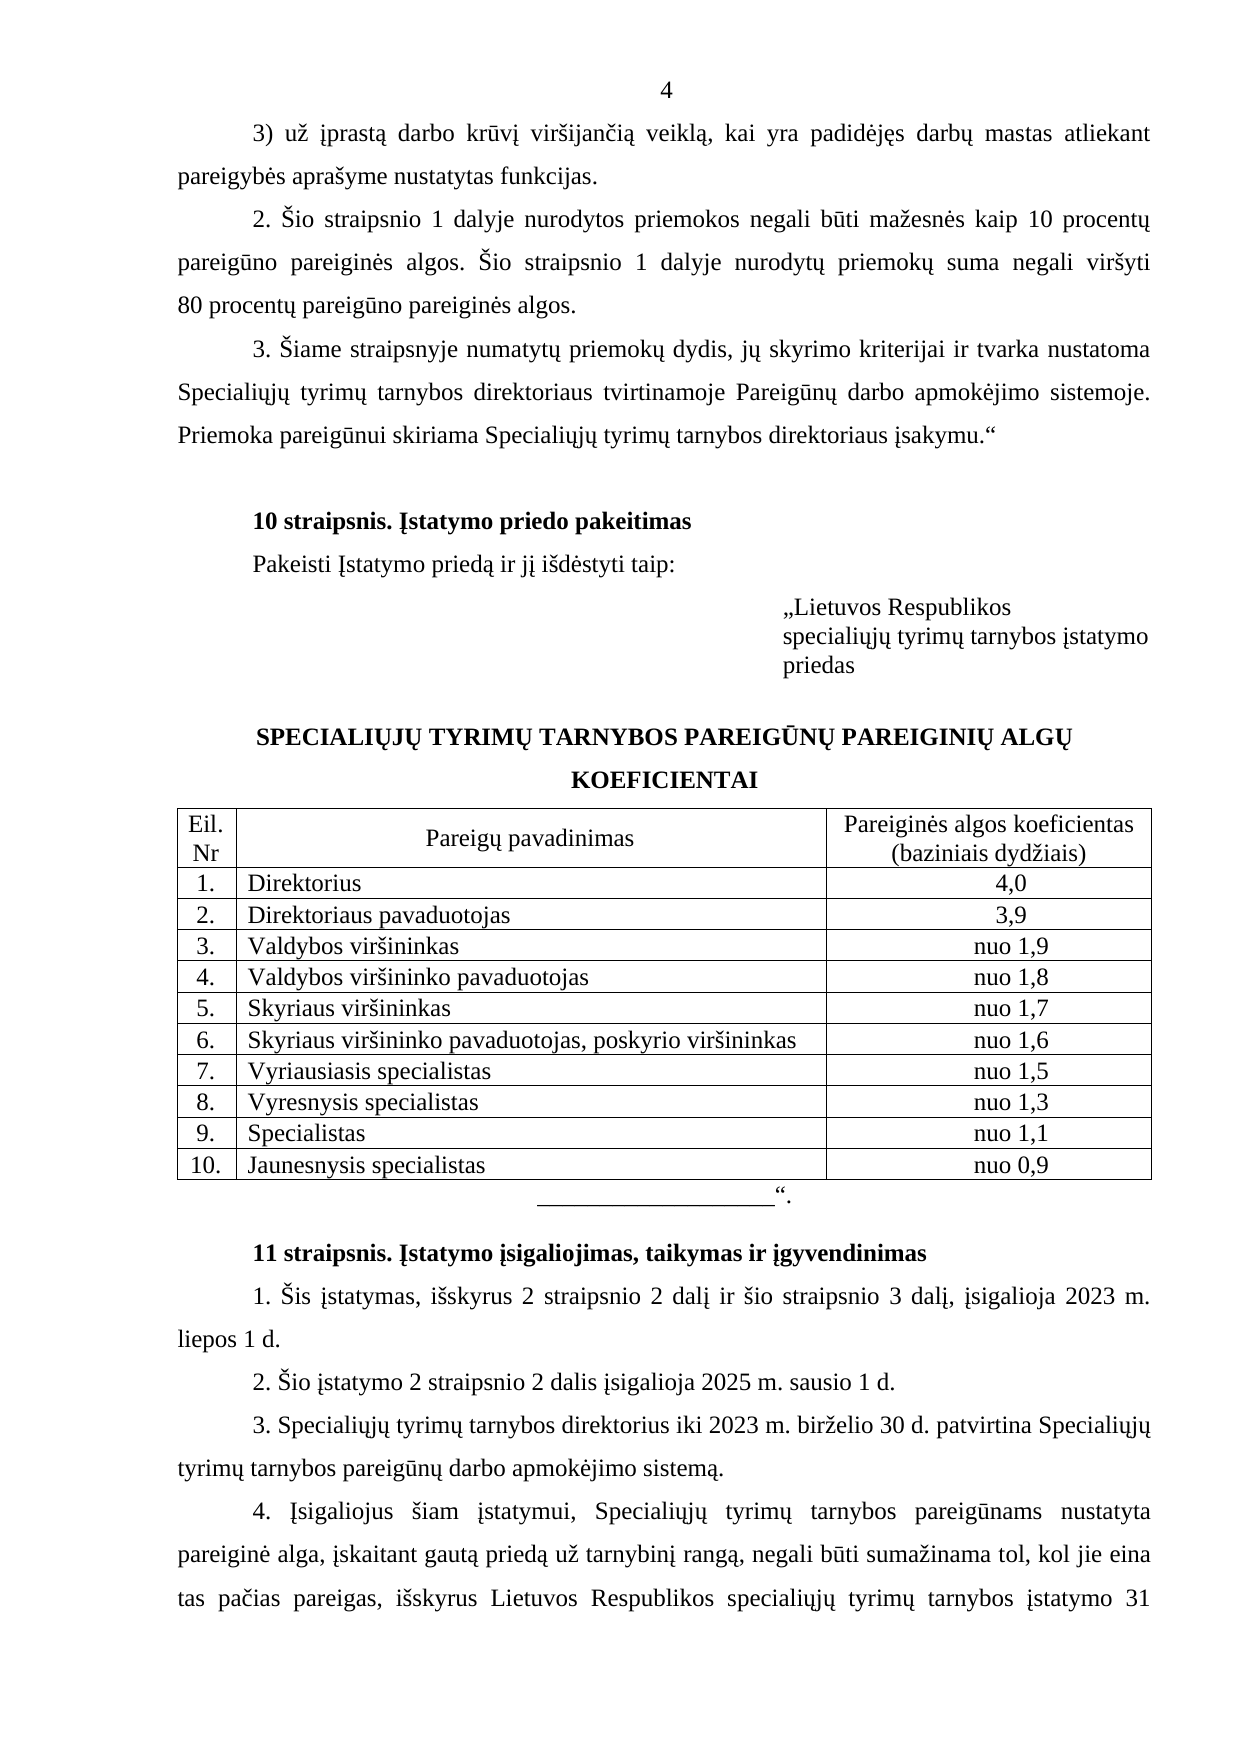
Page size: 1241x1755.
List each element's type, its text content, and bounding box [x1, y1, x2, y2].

table_cell Skyriaus viršininkas [237, 993, 826, 1023]
table_cell nuo 1,1 [827, 1118, 1151, 1148]
text 3. Specialiųjų tyrimų tarnybos direktorius iki 2023 m. birželio 30 d. patvirtina Specialiųjų tyrimų tarnybos pareigūnų darbo apmokėjimo sistemą. [177, 1410, 1152, 1482]
table_cell 6. [178, 1024, 236, 1054]
table_cell Jaunesnysis specialistas [237, 1149, 826, 1179]
table_cell 9. [178, 1118, 236, 1148]
text 10 straipsnis. Įstatymo priedo pakeitimas [177, 506, 1152, 535]
table_cell nuo 1,5 [827, 1055, 1151, 1085]
table_cell 2. [178, 899, 236, 929]
text ___________________“. [177, 1180, 1152, 1209]
table_header Eil. Nr [178, 809, 236, 867]
table_header Pareigų pavadinimas [237, 809, 826, 867]
table_cell nuo 1,7 [827, 993, 1151, 1023]
text 3) už įprastą darbo krūvį viršijančią veiklą, kai yra padidėjęs darbų mastas atliekant pareigybės aprašyme nustatytas funkcijas. [177, 118, 1152, 190]
text 2. Šio įstatymo 2 straipsnio 2 dalis įsigalioja 2025 m. sausio 1 d. [177, 1367, 1152, 1396]
table_cell nuo 1,8 [827, 961, 1151, 992]
table_cell 8. [178, 1086, 236, 1117]
table_cell 10. [178, 1149, 236, 1179]
text 3. Šiame straipsnyje numatytų priemokų dydis, jų skyrimo kriterijai ir tvarka nustatoma Specialiųjų tyrimų tarnybos direktoriaus tvirtinamoje Pareigūnų darbo apmokėjimo sistemoje. Priemoka pareigūnui skiriama Specialiųjų tyrimų tarnybos direktoriaus įsakymu.“ [177, 334, 1152, 449]
text SPECIALIŲJŲ TYRIMŲ TARNYBOS PAREIGŪNŲ PAREIGINIŲ ALGŲ KOEFICIENTAI [177, 722, 1152, 794]
text 4. Įsigaliojus šiam įstatymui, Specialiųjų tyrimų tarnybos pareigūnams nustatyta pareiginė alga, įskaitant gautą priedą už tarnybinį rangą, negali būti sumažinama tol, kol jie eina tas pačias pareigas, išskyrus Lietuvos Respublikos specialiųjų tyrimų tarnybos įstatymo 31 [177, 1496, 1152, 1611]
text „Lietuvos Respublikos [177, 592, 1152, 621]
table_cell Valdybos viršininkas [237, 930, 826, 960]
table_cell 3. [178, 930, 236, 960]
table_header Pareiginės algos koeficientas (baziniais dydžiais) [827, 809, 1151, 867]
text Pakeisti Įstatymo priedą ir jį išdėstyti taip: [177, 549, 1152, 578]
table_cell 4. [178, 961, 236, 992]
table_cell nuo 1,6 [827, 1024, 1151, 1054]
table_cell Skyriaus viršininko pavaduotojas, poskyrio viršininkas [237, 1024, 826, 1054]
table_cell nuo 1,3 [827, 1086, 1151, 1117]
table_cell 5. [178, 993, 236, 1023]
table_cell Direktoriaus pavaduotojas [237, 899, 826, 929]
table_cell Vyresnysis specialistas [237, 1086, 826, 1117]
table_cell 7. [178, 1055, 236, 1085]
text priedas [627, 650, 1152, 679]
table_cell Specialistas [237, 1118, 826, 1148]
text specialiųjų tyrimų tarnybos įstatymo [627, 621, 1152, 650]
table_cell Valdybos viršininko pavaduotojas [237, 961, 826, 992]
text 2. Šio straipsnio 1 dalyje nurodytos priemokos negali būti mažesnės kaip 10 procentų pareigūno pareiginės algos. Šio straipsnio 1 dalyje nurodytų priemokų suma negali viršyti 80 procentų pareigūno pareiginės algos. [177, 204, 1152, 319]
table_cell 4,0 [827, 868, 1151, 898]
table_cell nuo 0,9 [827, 1149, 1151, 1179]
text 11 straipsnis. Įstatymo įsigaliojimas, taikymas ir įgyvendinimas [177, 1238, 1152, 1266]
table_cell nuo 1,9 [827, 930, 1151, 960]
table_cell 1. [178, 868, 236, 898]
text 1. Šis įstatymas, išskyrus 2 straipsnio 2 dalį ir šio straipsnio 3 dalį, įsigalioja 2023 m. liepos 1 d. [177, 1281, 1152, 1353]
table_cell 3,9 [827, 899, 1151, 929]
table_cell Direktorius [237, 868, 826, 898]
table_cell Vyriausiasis specialistas [237, 1055, 826, 1085]
